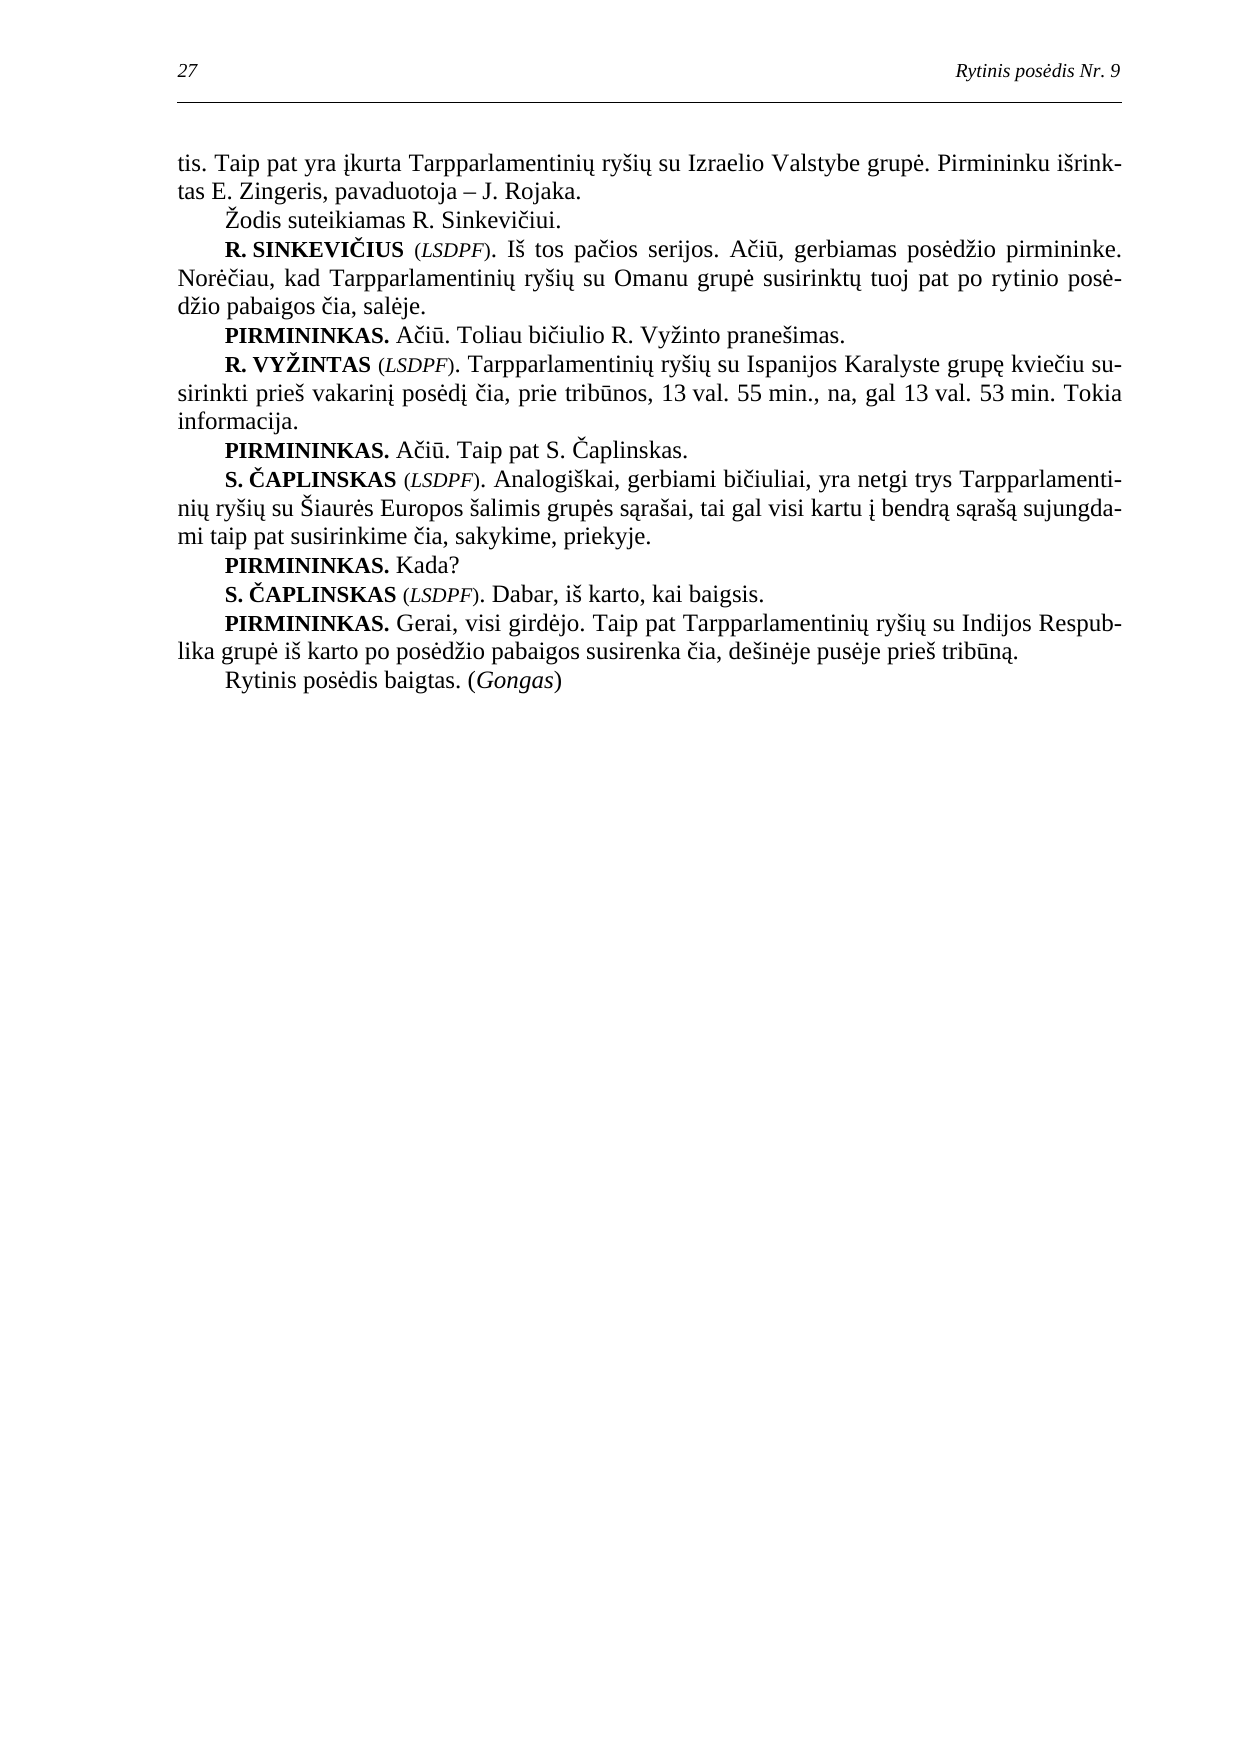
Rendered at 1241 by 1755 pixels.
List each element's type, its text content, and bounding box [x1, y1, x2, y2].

text PIRMININKAS. Ačiū. Taip pat S. Čap­lins­kas. [177, 435, 1122, 464]
text PIRMININKAS. Ka­da? [177, 550, 1122, 579]
text R. SINKEVIČIUS (LSDPF). Iš tos pa­čios se­ri­jos. Ačiū, ger­bia­mas po­sė­džio pir­mi­nin­ke. No­rė­čiau, kad Tarp­par­la­men­ti­nių ry­šių su Oma­nu gru­pė su­si­rink­tų tuoj pat po ry­ti­nio po­sė­džio pa­bai­gos čia, sa­lė­je. [177, 234, 1122, 320]
text Ry­ti­nis po­sė­dis baig­tas. (Gon­gas) [177, 665, 1122, 694]
text PIRMININKAS. Ačiū. To­liau bi­čiu­lio R. Vy­žin­to pra­ne­ši­mas. [177, 320, 1122, 349]
text tis. Taip pat yra įkur­ta Tarp­par­la­men­ti­nių ry­šių su Iz­ra­e­lio Vals­ty­be gru­pė. Pir­mi­nin­ku iš­rink­tas E. Zin­ge­ris, pa­va­duo­to­ja – J. Ro­ja­ka. [177, 148, 1122, 205]
text Žo­dis su­tei­kia­mas R. Sin­ke­vi­čiui. [177, 205, 1122, 234]
text PIRMININKAS. Ge­rai, vi­si gir­dė­jo. Taip pat Tarp­par­la­men­ti­nių ry­šių su In­di­jos Res­pub­li­ka gru­pė iš kar­to po po­sė­džio pa­bai­gos su­si­ren­ka čia, de­ši­nė­je pu­sė­je prieš tri­bū­ną. [177, 608, 1122, 665]
text S. ČAPLINSKAS (LSDPF). Da­bar, iš kar­to, kai baig­sis. [177, 579, 1122, 608]
text S. ČAPLINSKAS (LSDPF). Ana­lo­giš­kai, ger­bia­mi bi­čiu­liai, yra net­gi trys Tarp­par­la­men­ti­nių ry­šių su Šiau­rės Eu­ro­pos ša­li­mis gru­pės są­ra­šai, tai gal vi­si kar­tu į ben­drą są­ra­šą su­jung­da­mi taip pat su­si­rin­ki­me čia, sa­ky­ki­me, prie­ky­je. [177, 464, 1122, 550]
text R. VYŽINTAS (LSDPF). Tarp­par­la­men­ti­nių ry­šių su Is­pa­ni­jos Ka­ra­lys­te gru­pę kvie­čiu su­si­rink­ti prieš va­ka­ri­nį po­sė­dį čia, prie tri­bū­nos, 13 val. 55 min., na, gal 13 val. 53 min. To­kia in­for­ma­ci­ja. [177, 349, 1122, 435]
